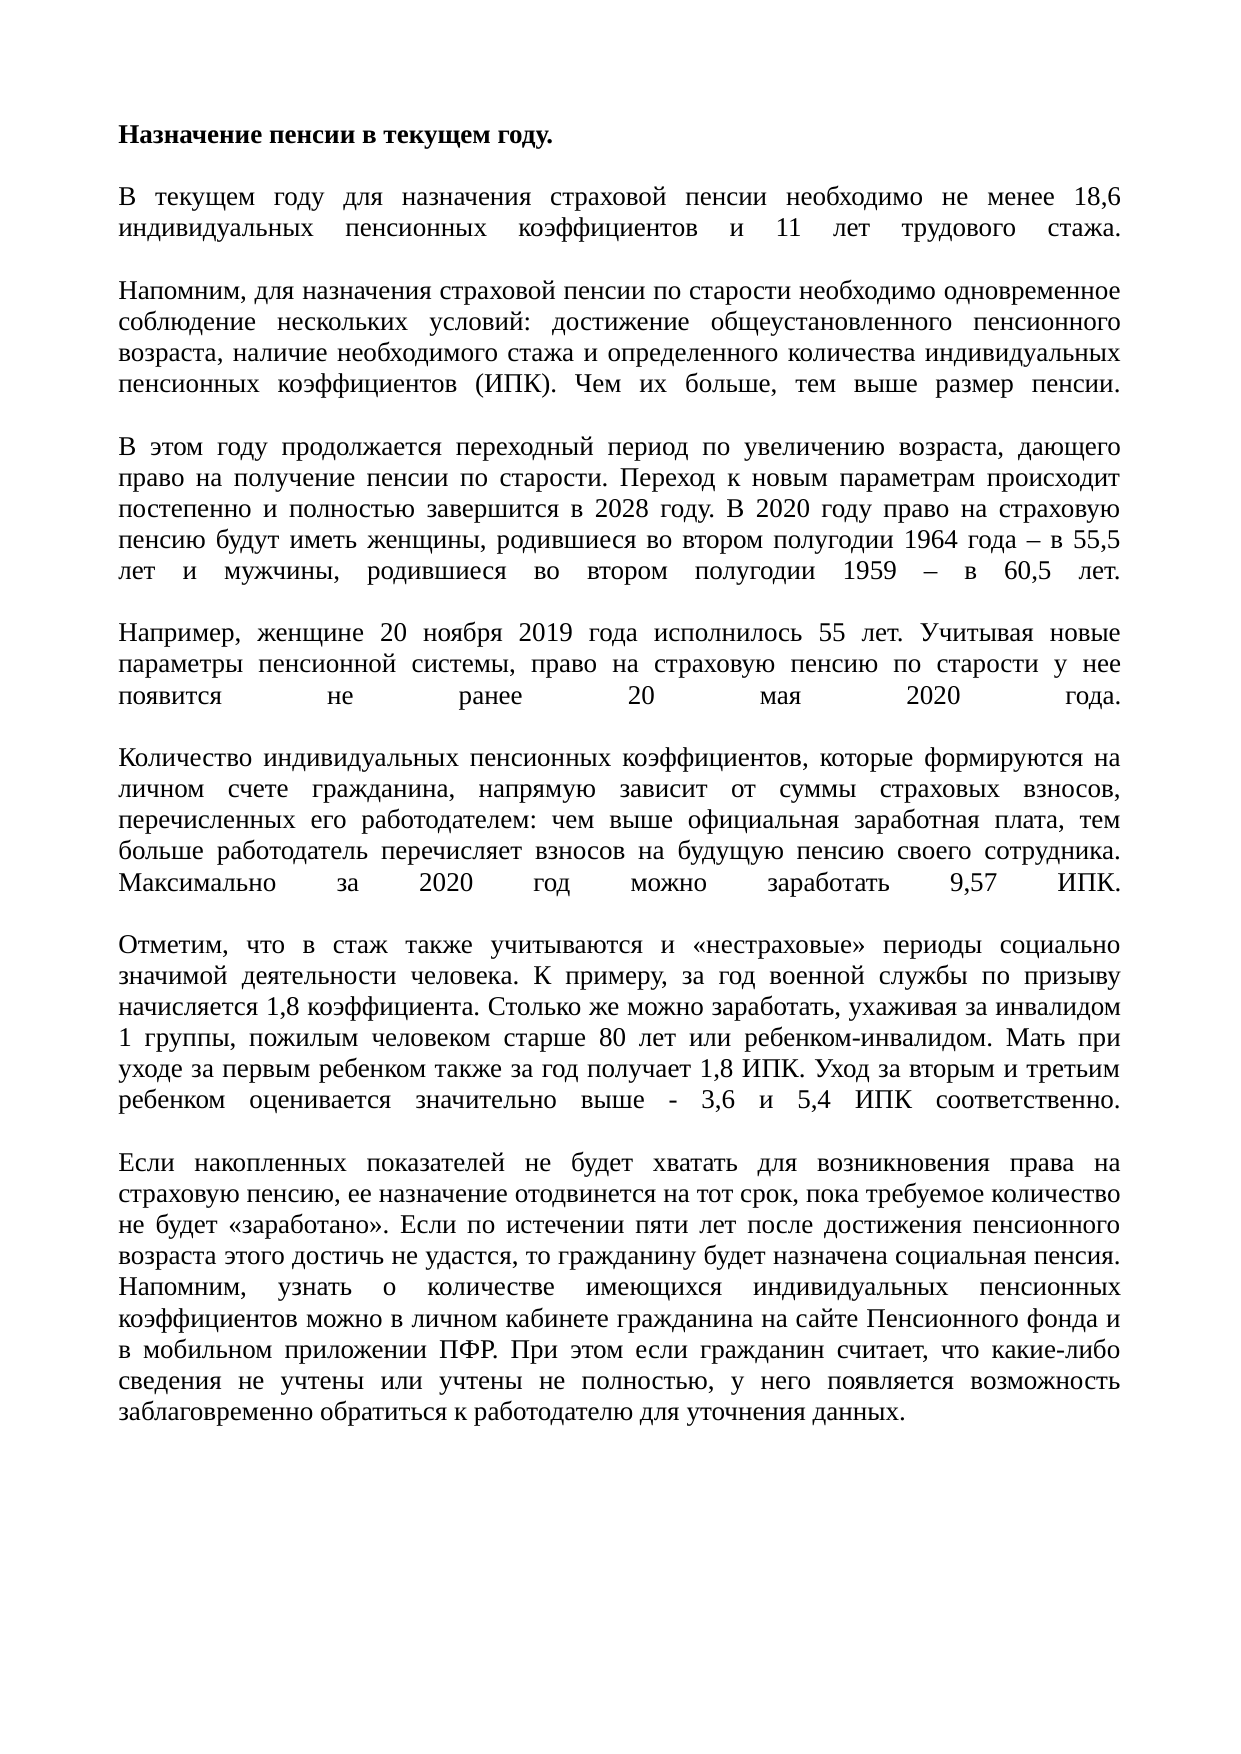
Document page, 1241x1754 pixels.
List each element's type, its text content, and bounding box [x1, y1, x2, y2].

text В текущем году для назначения страховой пенсии необходимо не менее 18,6 индивидуальных пенсионных коэффициентов и 11 лет трудового стажа. Напомним, для назначения страховой пенсии по старости необходимо одновременное соблюдение нескольких условий: достижение общеустановленного пенсионного возраста, наличие необходимого стажа и определенного количества индивидуальных пенсионных коэффициентов (ИПК). Чем их больше, тем выше размер пенсии. В этом году продолжается переходный период по увеличению возраста, дающего право на получение пенсии по старости. Переход к новым параметрам происходит постепенно и полностью завершится в 2028 году. В 2020 году право на страховую пенсию будут иметь женщины, родившиеся во втором полугодии 1964 года – в 55,5 лет и мужчины, родившиеся во втором полугодии 1959 – в 60,5 лет. Например, женщине 20 ноября 2019 года исполнилось 55 лет. Учитывая новые параметры пенсионной системы, право на страховую пенсию по старости у нее появится не ранее 20 мая 2020 года. Количество индивидуальных пенсионных коэффициентов, которые формируются на личном счете гражданина, напрямую зависит от суммы страховых взносов, перечисленных его работодателем: чем выше официальная заработная плата, тем больше работодатель перечисляет взносов на будущую пенсию своего сотрудника. Максимально за 2020 год можно заработать 9,57 ИПК. Отметим, что в стаж также учитываются и «нестраховые» периоды социально значимой деятельности человека. К примеру, за год военной службы по призыву начисляется 1,8 коэффициента. Столько же можно заработать, ухаживая за инвалидом 1 группы, пожилым человеком старше 80 лет или ребенком-инвалидом. Мать при уходе за первым ребенком также за год получает 1,8 ИПК. Уход за вторым и третьим ребенком оценивается значительно выше - 3,6 и 5,4 ИПК соответственно. Если накопленных показателей не будет хватать для возникновения права на страховую пенсию, ее назначение отодвинется на тот срок, пока требуемое количество не будет «заработано». Если по истечении пяти лет после достижения пенсионного возраста этого достичь не удастся, то гражданину будет назначена социальная пенсия. Напомним, узнать о количестве имеющихся индивидуальных пенсионных коэффициентов можно в личном кабинете гражданина на сайте Пенсионного фонда и в мобильном приложении ПФР. При этом если гражданин считает, что какие-либо сведения не учтены или учтены не полностью, у него появляется возможность заблаговременно обратиться к работодателю для уточнения данных. [118, 180, 1122, 1426]
text Назначение пенсии в текущем году. [118, 118, 1122, 149]
